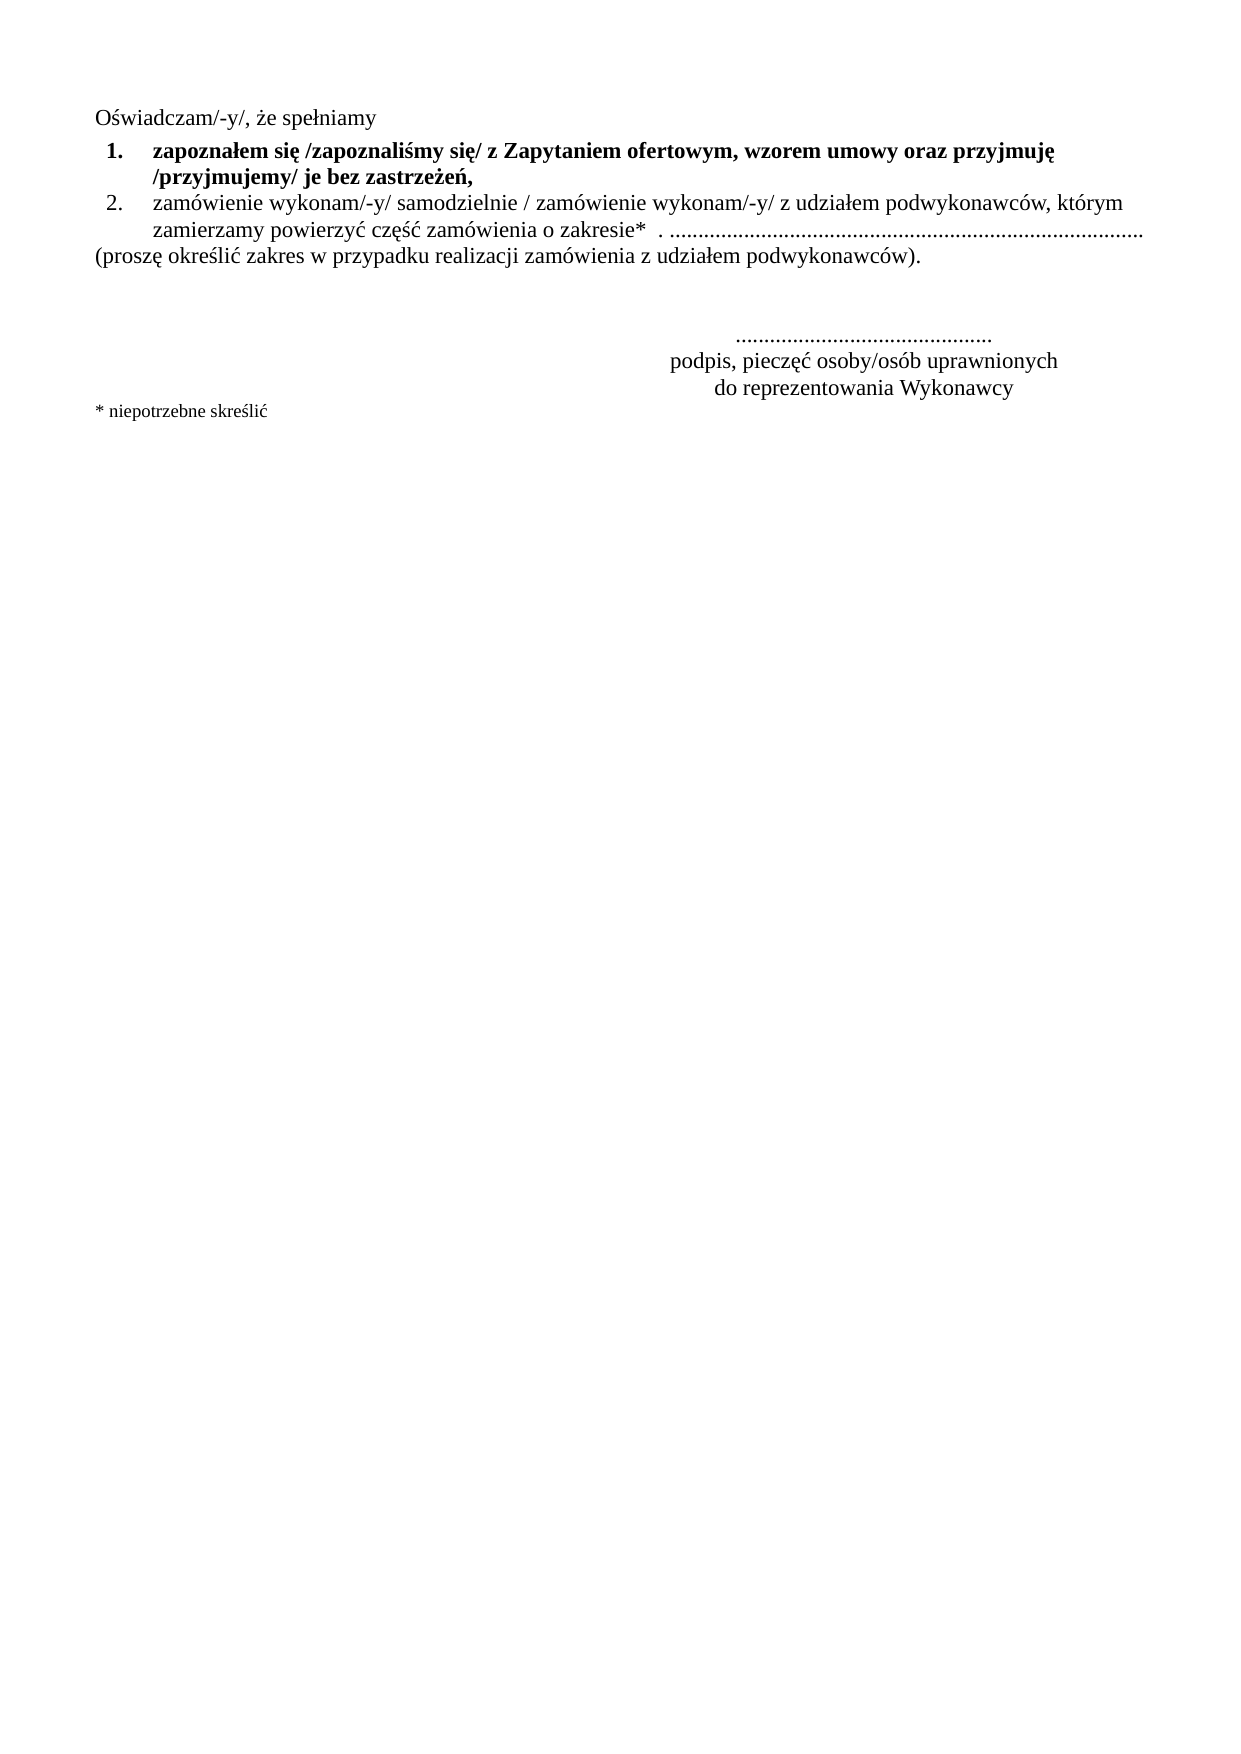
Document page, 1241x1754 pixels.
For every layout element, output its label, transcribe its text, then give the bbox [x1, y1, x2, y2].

text (proszę określić zakres w przypadku realizacji zamówienia z udziałem podwykonawców). [95, 242, 1176, 268]
text ............................................. [553, 321, 1176, 348]
list zamówienie wykonam/-y/ samodzielnie / zamówienie wykonam/-y/ z udziałem podwykonawców, którym zamierzamy powierzyć część zamówienia o zakresie* . ................................................................................... [106, 189, 1176, 242]
list zapoznałem się /zapoznaliśmy się/ z Zapytaniem ofertowym, wzorem umowy oraz przyjmuję /przyjmujemy/ je bez zastrzeżeń, [106, 137, 1176, 189]
text * niepotrzebne skreślić [95, 400, 1176, 422]
text do reprezentowania Wykonawcy [553, 374, 1176, 400]
text Oświadczam/-y/, że spełniamy [95, 104, 1176, 131]
text podpis, pieczęć osoby/osób uprawnionych [553, 348, 1176, 374]
